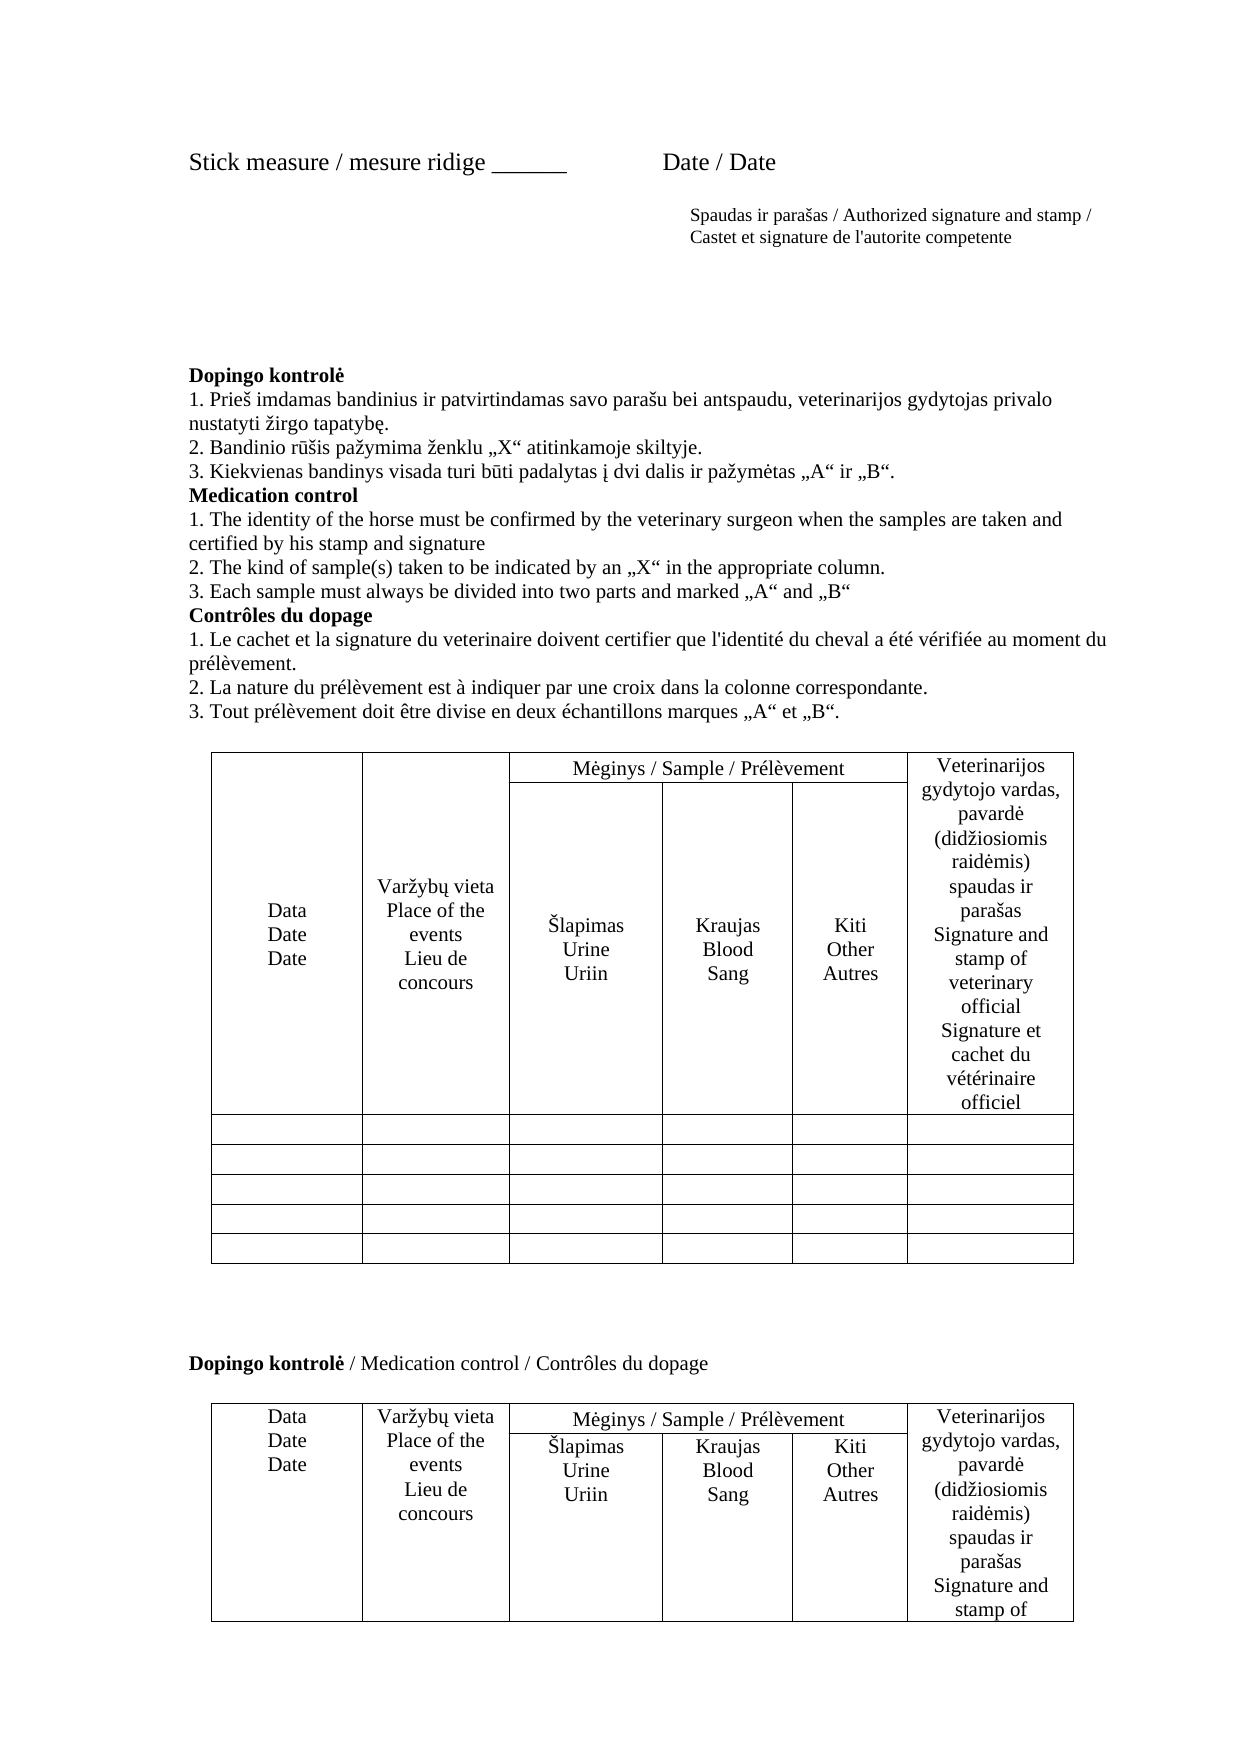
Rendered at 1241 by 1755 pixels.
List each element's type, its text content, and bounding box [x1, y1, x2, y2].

table_cell Kiti Other Autres [793, 1434, 907, 1621]
table_cell Spaudas ir parašas / Authorized signature and stamp / Castet et signature de l'autorite competente [651, 204, 1122, 276]
table_cell [793, 1234, 804, 1263]
table_cell [177, 1114, 211, 1144]
table_cell Dopingo kontrolė / Medication control / Contrôles du dopage [177, 1350, 1122, 1403]
table_cell [897, 1145, 907, 1174]
table_cell Kraujas Blood Sang [663, 1434, 792, 1621]
table_cell [510, 1234, 520, 1263]
table_cell [663, 1145, 674, 1174]
table_cell [363, 1175, 509, 1203]
table_cell [177, 1293, 1122, 1322]
table_cell [782, 1145, 792, 1174]
table_cell [908, 1205, 919, 1233]
table_cell [177, 1263, 1122, 1293]
table_cell [177, 1403, 211, 1433]
table_cell [793, 1145, 804, 1174]
table_cell [663, 1234, 674, 1263]
table_cell [177, 1204, 211, 1233]
table_cell [793, 1205, 804, 1233]
table_cell [897, 1234, 907, 1263]
table_cell [908, 1115, 1073, 1144]
table_cell [663, 1115, 792, 1144]
table_cell [510, 1145, 520, 1174]
table_cell Date / Date [651, 147, 662, 204]
table_cell [510, 1115, 662, 1144]
table_cell [177, 1144, 211, 1174]
table_cell [1111, 1204, 1122, 1233]
table_cell [351, 1145, 362, 1174]
table_cell [363, 1145, 373, 1174]
table_cell [363, 1115, 509, 1144]
table_cell Data Date Date [212, 1404, 362, 1621]
table_cell [652, 1145, 662, 1174]
table_cell Data Date Date [212, 753, 362, 1114]
table_cell Date / Date [1111, 147, 1122, 204]
table_cell [1074, 752, 1122, 782]
table_cell [177, 752, 211, 782]
table_cell [1074, 1233, 1122, 1263]
table_cell [1074, 782, 1122, 1114]
table_cell [212, 1145, 223, 1174]
table_cell [1074, 1144, 1122, 1174]
table_cell [1063, 1205, 1073, 1233]
table_cell Dopingo kontrolė 1. Prieš imdamas bandinius ir patvirtindamas savo parašu bei antspaudu, veterinarijos gydytojas privalo nustatyti žirgo tapatybę. 2. Bandinio rūšis pažymima ženklu „X“ atitinkamoje skiltyje. 3. Kiekvienas bandinys visada turi būti padalytas į dvi dalis ir pažymėtas „A“ ir „B“. Medication control 1. The identity of the horse must be confirmed by the veterinary surgeon when the samples are taken and certified by his stamp and signature 2. The kind of sample(s) taken to be indicated by an „X“ in the appropriate column. 3. Each sample must always be divided into two parts and marked „A“ and „B“ Contrôles du dopage 1. Le cachet et la signature du veterinaire doivent certifier que l'identité du cheval a été vérifiée au moment du prélèvement. 2. La nature du prélèvement est à indiquer par une croix dans la colonne correspondante. 3. Tout prélèvement doit être divise en deux échantillons marques „A“ et „B“. [177, 363, 1122, 752]
table_cell [177, 276, 1122, 305]
table_cell [177, 204, 651, 276]
table_cell [782, 1205, 792, 1233]
table_cell [1063, 1145, 1073, 1174]
table_cell [1074, 1433, 1122, 1621]
table_cell Veterinarijos gydytojo vardas, pavardė (didžiosiomis raidėmis) spaudas ir parašas Signature and stamp of veterinary official Signature et cachet du vétérinaire officiel [908, 753, 1073, 1114]
table_cell [510, 1175, 662, 1203]
table_cell Stick measure / mesure ridige ______ [177, 147, 651, 204]
table_cell [212, 1175, 362, 1203]
table_cell [663, 1175, 792, 1203]
table_cell [177, 782, 211, 1114]
table_cell Mėginys / Sample / Prélèvement [510, 1404, 907, 1433]
table_cell [1074, 1174, 1122, 1203]
table_cell [908, 1145, 919, 1174]
table_cell [652, 1234, 662, 1263]
table_cell [177, 305, 1122, 334]
table_cell Varžybų vieta Place of the events Lieu de concours [363, 753, 509, 1114]
table_cell Šlapimas Urine Uriin [510, 783, 662, 1114]
table_cell [897, 1205, 907, 1233]
table_cell [177, 334, 1122, 362]
table_cell [177, 1174, 211, 1203]
table_cell [908, 1175, 1073, 1203]
table_cell Šlapimas Urine Uriin [510, 1434, 662, 1621]
table_cell [793, 1115, 907, 1144]
table_cell [498, 1234, 509, 1263]
table_cell [177, 118, 651, 147]
table_cell [908, 1234, 919, 1263]
table_cell [177, 1433, 211, 1621]
table_cell [1074, 1114, 1122, 1144]
table_cell [498, 1205, 509, 1233]
table_cell [212, 1115, 362, 1144]
table_cell [363, 1234, 373, 1263]
table_cell [212, 1234, 223, 1263]
table_cell [351, 1205, 362, 1233]
table_cell [177, 1233, 211, 1263]
table_cell [1074, 1403, 1122, 1433]
table_cell Kraujas Blood Sang [663, 783, 792, 1114]
table_cell [351, 1234, 362, 1263]
table_cell [363, 1205, 373, 1233]
table_cell [177, 1322, 1122, 1350]
table_cell [793, 1175, 907, 1203]
table_cell [212, 1205, 223, 1233]
table_cell [782, 1234, 792, 1263]
table_cell [1063, 1234, 1073, 1263]
table_cell Kiti Other Autres [793, 783, 907, 1114]
table_cell [1074, 1204, 1085, 1233]
table_cell Varžybų vieta Place of the events Lieu de concours [363, 1404, 509, 1621]
table_cell [652, 1205, 662, 1233]
table_cell [510, 1205, 520, 1233]
table_cell [498, 1145, 509, 1174]
table_cell Mėginys / Sample / Prélèvement [510, 753, 907, 782]
table_cell [663, 1205, 674, 1233]
